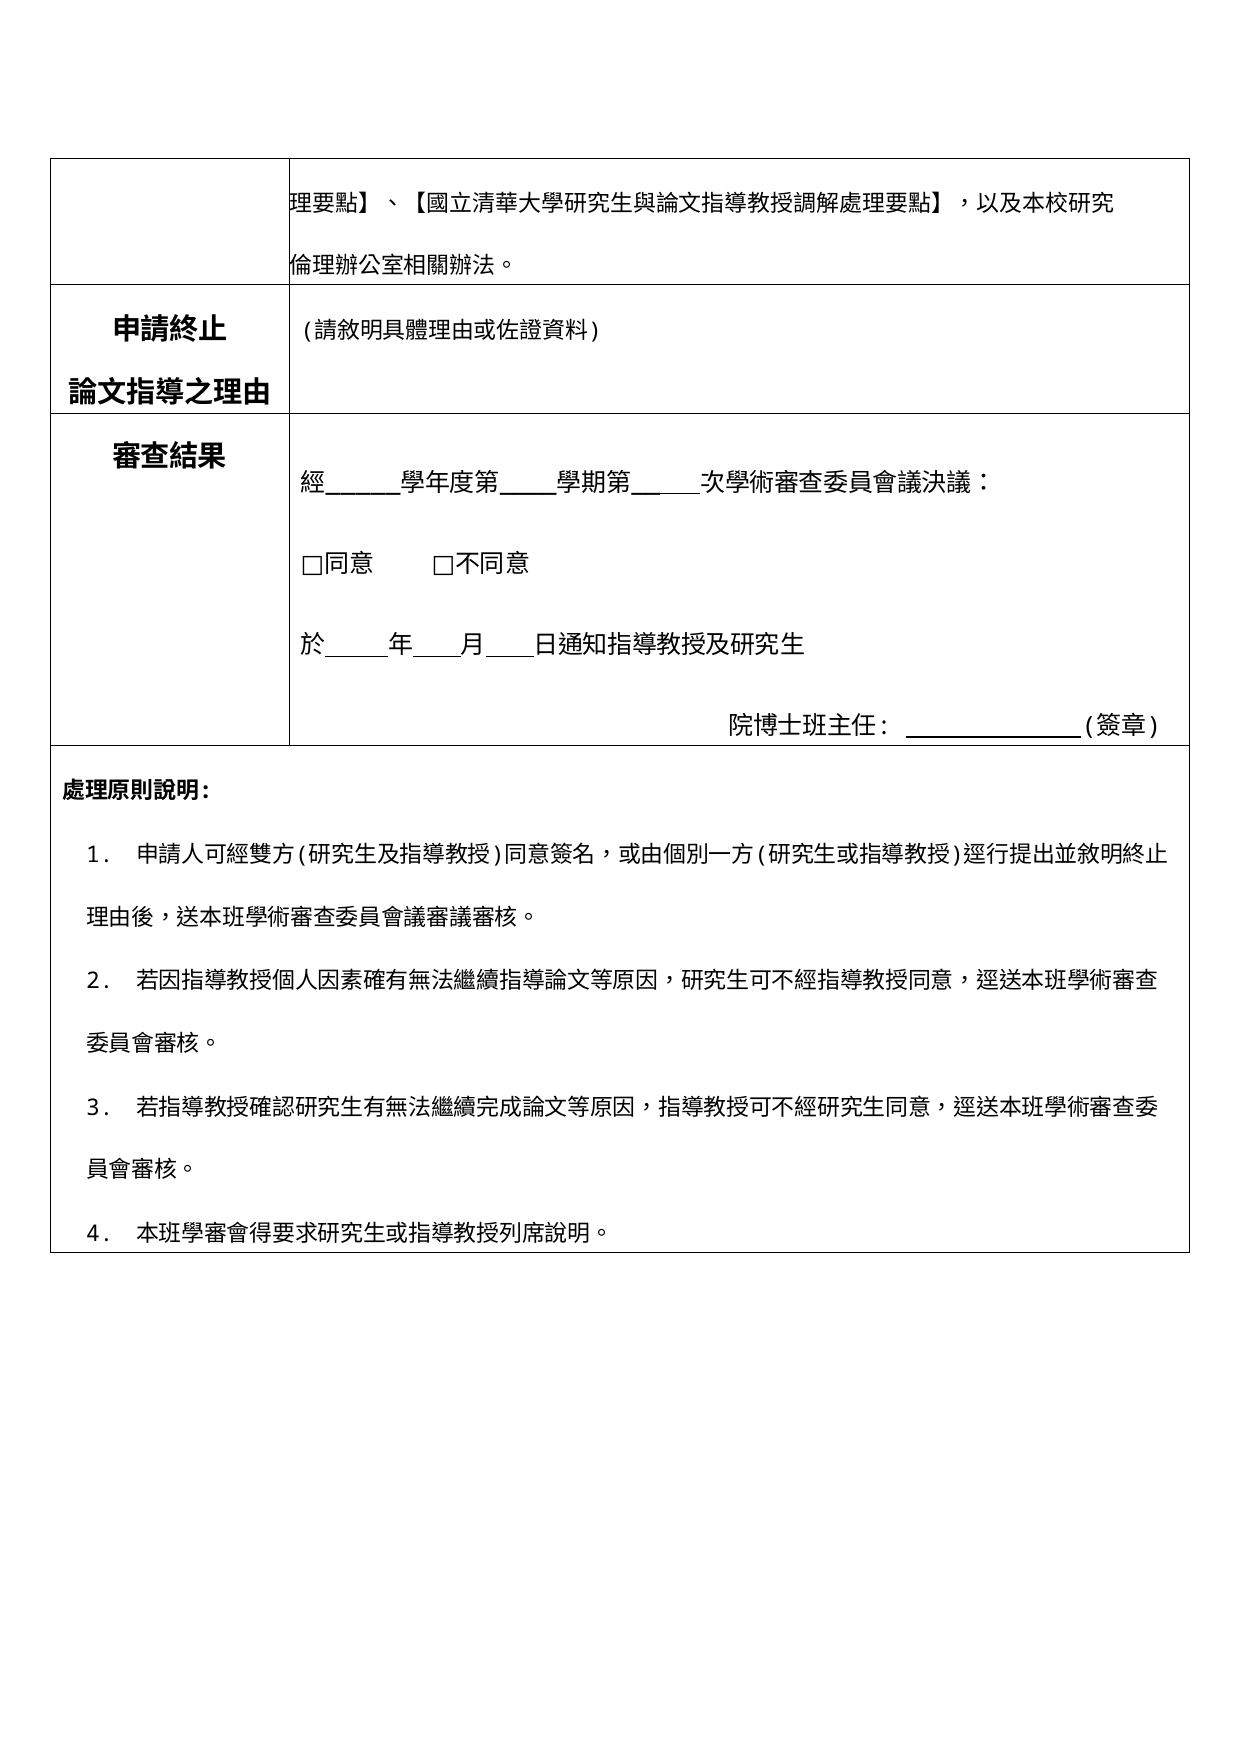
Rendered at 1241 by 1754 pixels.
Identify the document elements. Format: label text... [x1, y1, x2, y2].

table_cell 審查結果 [51, 414, 289, 745]
table_cell 申請終止 論文指導之理由 [51, 285, 289, 413]
table_cell 理要點】、【國立清華大學研究生與論文指導教授調解處理要點】，以及本校研究倫理辦公室相關辦法。 [290, 159, 1189, 284]
table_cell (請敘明具體理由或佐證資料) [290, 285, 1189, 413]
table_cell 處理原則說明: 申請人可經雙方(研究生及指導教授)同意簽名，或由個別一方(研究生或指導教授)逕行提出並敘明終止理由後，送本班學術審查委員會議審議審核。 若因指導教授個人因素確有無法繼續指導論文等原因，研究生可不經指導教授同意，逕送本班學術審查委員會審核。 若指導教授確認研究生有無法繼續完成論文等原因，指導教授可不經研究生同意，逕送本班學術審查委員會審核。 本班學審會得要求研究生或指導教授列席說明。 [51, 746, 1189, 1252]
table_cell 經_____學年度第____學期第__ 次學術審查委員會議決議： □同意 □不同意 於 年 月 日通知指導教授及研究生 院博士班主任: (簽章) [290, 414, 1189, 745]
table_cell [51, 159, 289, 284]
